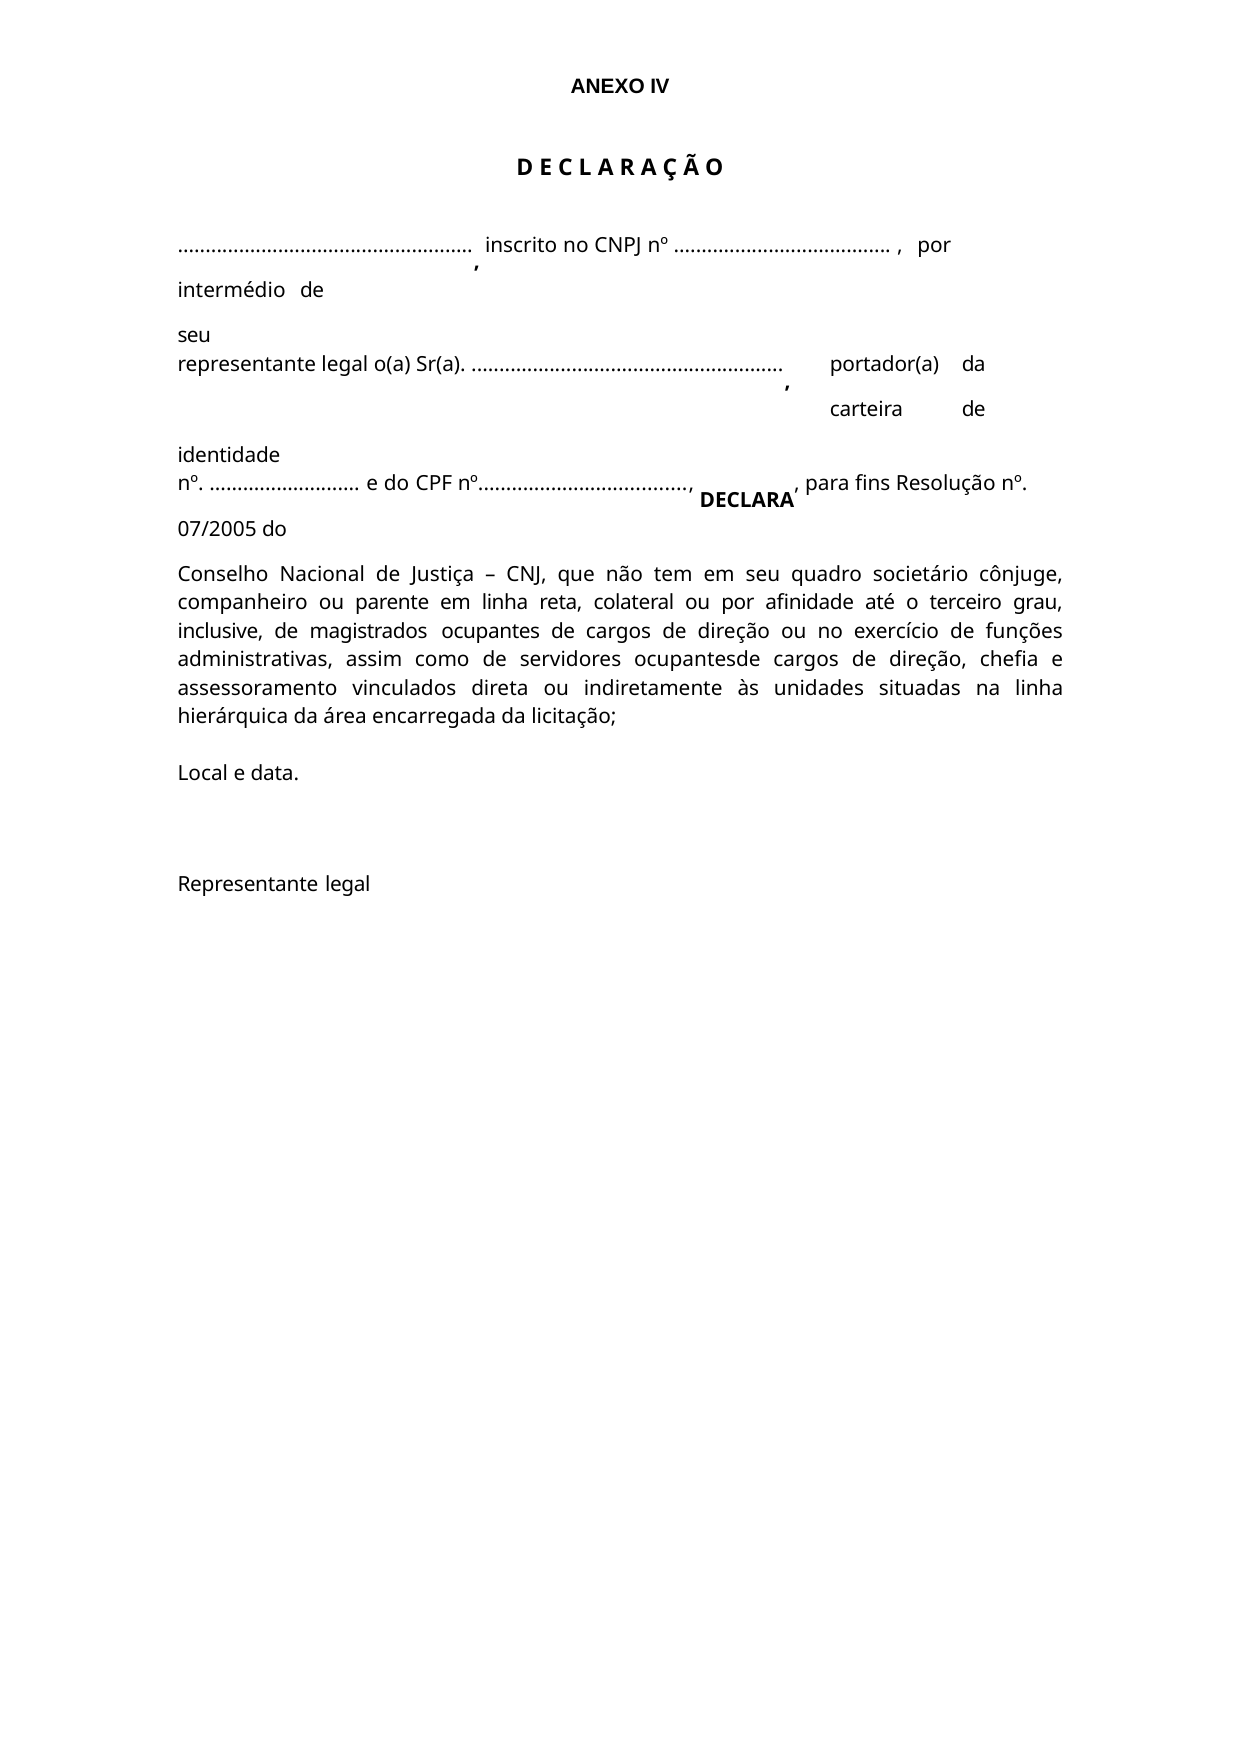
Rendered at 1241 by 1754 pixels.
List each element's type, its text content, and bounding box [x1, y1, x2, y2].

text D E C L A R A Ç Ã O [177, 151, 1063, 182]
text ....................................................., inscrito no CNPJ nº ....................................... , por intermédio de [177, 230, 1063, 321]
text Conselho Nacional de Justiça – CNJ, que não tem em seu quadro societário cônjuge, companheiro ou parente em linha reta, colateral ou por afinidade até o terceiro grau, inclusive, de magistrados ocupantes de cargos de direção ou no exercício de funções administrativas, assim como de servidores ocupantesde cargos de direção, chefia e assessoramento vinculados direta ou indiretamente às unidades situadas na linha hierárquica da área encarregada da licitação; [177, 559, 1063, 730]
text Local e data. [177, 758, 1063, 787]
text seu [177, 321, 1063, 349]
subtitle ANEXO IV [177, 74, 1063, 98]
text representante legal o(a) Sr(a). ........................................................, portador(a) da carteira de identidade [177, 349, 1063, 468]
text nº. ........................... e do CPF nº , DECLARA, para fins Resolução nº. 07/2005 do [177, 468, 1063, 559]
text Representante legal [177, 869, 1063, 897]
